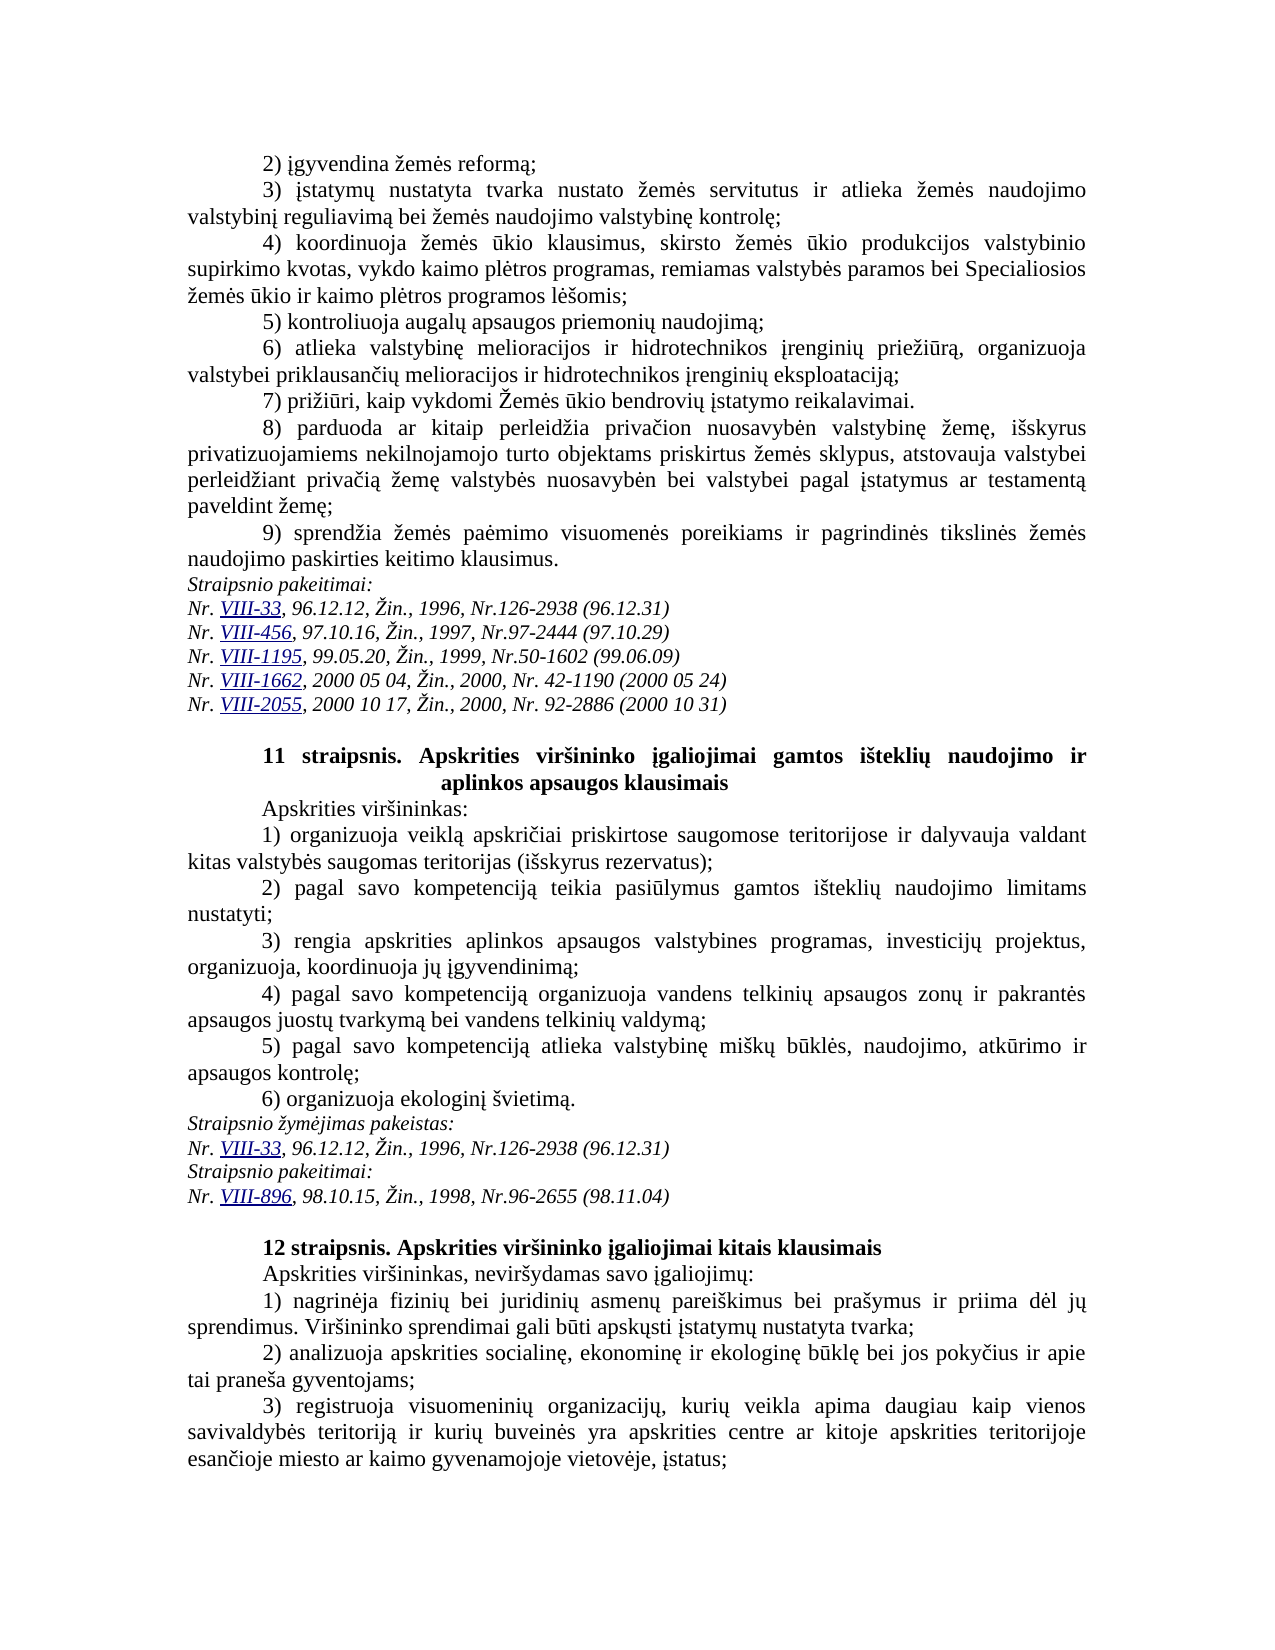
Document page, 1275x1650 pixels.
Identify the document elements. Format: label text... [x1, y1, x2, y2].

text 3) registruoja visuomeninių organizacijų, kurių veikla apima daugiau kaip vienos savivaldybės teritoriją ir kurių buveinės yra apskrities centre ar kitoje apskrities teritorijoje esančioje miesto ar kaimo gyvenamojoje vietovėje, įstatus; [187, 1392, 1087, 1471]
text 9) sprendžia žemės paėmimo visuomenės poreikiams ir pagrindinės tikslinės žemės naudojimo paskirties keitimo klausimus. [187, 519, 1087, 572]
text 12 straipsnis. Apskrities viršininko įgaliojimai kitais klausimais [187, 1234, 1087, 1260]
text 8) parduoda ar kitaip perleidžia privačion nuosavybėn valstybinę žemę, išskyrus privatizuojamiems nekilnojamojo turto objektams priskirtus žemės sklypus, atstovauja valstybei perleidžiant privačią žemę valstybės nuosavybėn bei valstybei pagal įstatymus ar testamentą paveldint žemę; [187, 413, 1087, 519]
text Straipsnio pakeitimai: [187, 572, 1087, 596]
text Nr. VIII-456, 97.10.16, Žin., 1997, Nr.97-2444 (97.10.29) [187, 620, 1087, 644]
text 2) pagal savo kompetenciją teikia pasiūlymus gamtos išteklių naudojimo limitams nustatyti; [187, 874, 1087, 927]
text Nr. VIII-33, 96.12.12, Žin., 1996, Nr.126-2938 (96.12.31) [187, 1135, 1087, 1159]
text Straipsnio žymėjimas pakeistas: [187, 1111, 1087, 1135]
text 11 straipsnis. Apskrities viršininko įgaliojimai gamtos išteklių naudojimo ir aplinkos apsaugos klausimais [262, 742, 1087, 795]
text 1) nagrinėja fizinių bei juridinių asmenų pareiškimus bei prašymus ir priima dėl jų sprendimus. Viršininko sprendimai gali būti apskųsti įstatymų nustatyta tvarka; [187, 1287, 1087, 1339]
text 2) įgyvendina žemės reformą; [187, 150, 1087, 176]
text 2) analizuoja apskrities socialinę, ekonominę ir ekologinę būklę bei jos pokyčius ir apie tai praneša gyventojams; [187, 1339, 1087, 1392]
text 1) organizuoja veiklą apskričiai priskirtose saugomose teritorijose ir dalyvauja valdant kitas valstybės saugomas teritorijas (išskyrus rezervatus); [187, 821, 1087, 874]
text Straipsnio pakeitimai: [187, 1159, 1087, 1183]
text Nr. VIII-2055, 2000 10 17, Žin., 2000, Nr. 92-2886 (2000 10 31) [187, 692, 1087, 716]
text Nr. VIII-896, 98.10.15, Žin., 1998, Nr.96-2655 (98.11.04) [187, 1183, 1087, 1208]
text Nr. VIII-1662, 2000 05 04, Žin., 2000, Nr. 42-1190 (2000 05 24) [187, 668, 1087, 692]
text 3) įstatymų nustatyta tvarka nustato žemės servitutus ir atlieka žemės naudojimo valstybinį reguliavimą bei žemės naudojimo valstybinę kontrolę; [187, 176, 1087, 229]
text Apskrities viršininkas: [187, 795, 1087, 821]
text Nr. VIII-1195, 99.05.20, Žin., 1999, Nr.50-1602 (99.06.09) [187, 644, 1087, 668]
text 7) prižiūri, kaip vykdomi Žemės ūkio bendrovių įstatymo reikalavimai. [187, 387, 1087, 413]
text Apskrities viršininkas, neviršydamas savo įgaliojimų: [187, 1260, 1087, 1287]
text 5) kontroliuoja augalų apsaugos priemonių naudojimą; [187, 308, 1087, 334]
text Nr. VIII-33, 96.12.12, Žin., 1996, Nr.126-2938 (96.12.31) [187, 596, 1087, 620]
text 6) organizuoja ekologinį švietimą. [187, 1085, 1087, 1111]
text 4) pagal savo kompetenciją organizuoja vandens telkinių apsaugos zonų ir pakrantės apsaugos juostų tvarkymą bei vandens telkinių valdymą; [187, 979, 1087, 1032]
text 3) rengia apskrities aplinkos apsaugos valstybines programas, investicijų projektus, organizuoja, koordinuoja jų įgyvendinimą; [187, 927, 1087, 979]
text 5) pagal savo kompetenciją atlieka valstybinę miškų būklės, naudojimo, atkūrimo ir apsaugos kontrolę; [187, 1032, 1087, 1085]
text 6) atlieka valstybinę melioracijos ir hidrotechnikos įrenginių priežiūrą, organizuoja valstybei priklausančių melioracijos ir hidrotechnikos įrenginių eksploataciją; [187, 334, 1087, 387]
text 4) koordinuoja žemės ūkio klausimus, skirsto žemės ūkio produkcijos valstybinio supirkimo kvotas, vykdo kaimo plėtros programas, remiamas valstybės paramos bei Specialiosios žemės ūkio ir kaimo plėtros programos lėšomis; [187, 229, 1087, 308]
